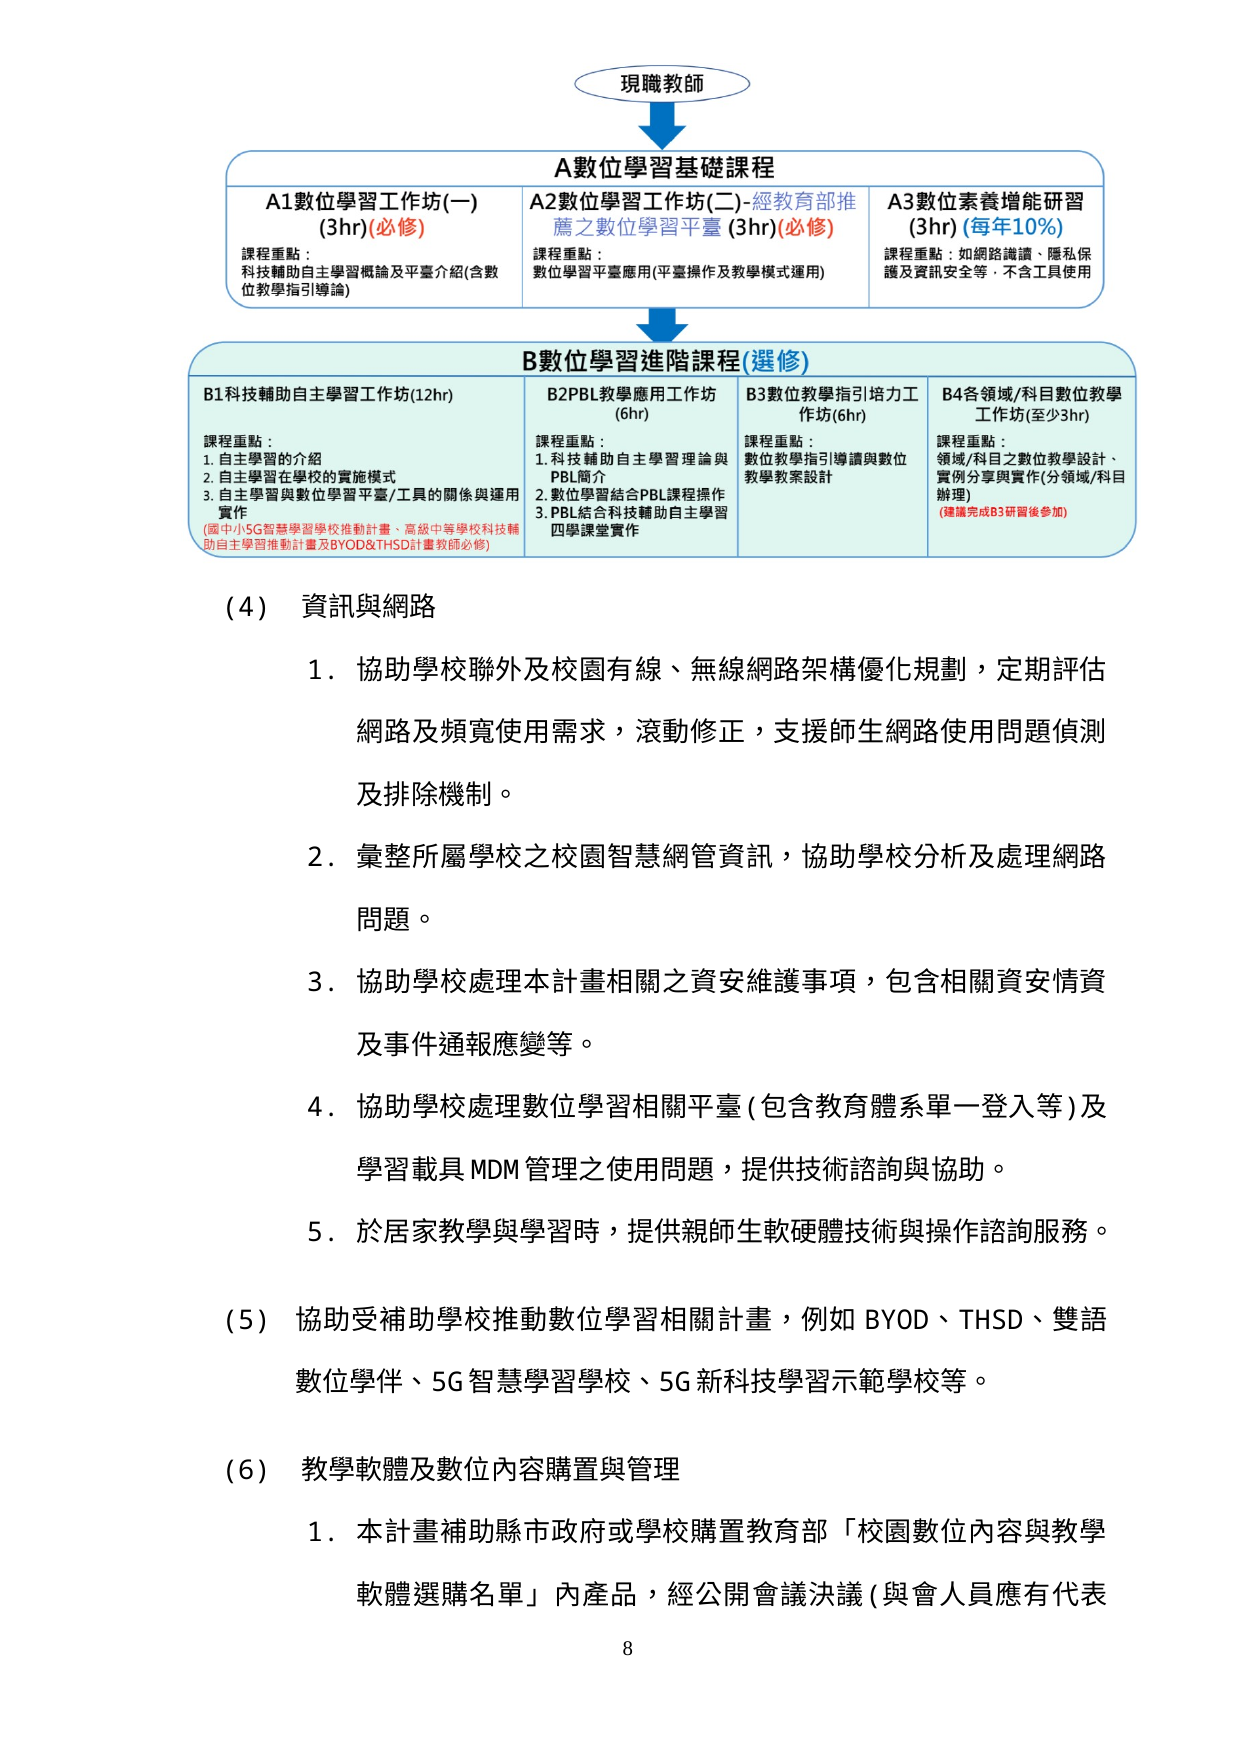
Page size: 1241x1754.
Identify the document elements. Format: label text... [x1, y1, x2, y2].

list 彙整所屬學校之校園智慧網管資訊，協助學校分析及處理網路問題。 [307, 813, 1107, 938]
list 本計畫補助縣市政府或學校購置教育部「校園數位內容與教學軟體選購名單」內產品，經公開會議決議(與會人員應有代表 [307, 1488, 1107, 1613]
list 協助學校處理數位學習相關平臺(包含教育體系單一登入等)及學習載具MDM管理之使用問題，提供技術諮詢與協助。 [307, 1063, 1107, 1188]
picture [181, 63, 1142, 564]
list 協助學校聯外及校園有線、無線網路架構優化規劃，定期評估網路及頻寬使用需求，滾動修正，支援師生網路使用問題偵測及排除機制。 [307, 626, 1107, 813]
list 協助學校處理本計畫相關之資安維護事項，包含相關資安情資及事件通報應變等。 [307, 938, 1107, 1063]
list 於居家教學與學習時，提供親師生軟硬體技術與操作諮詢服務。 [307, 1188, 1107, 1251]
list 協助受補助學校推動數位學習相關計畫，例如BYOD、THSD、雙語數位學伴、5G智慧學習學校、5G新科技學習示範學校等。 [222, 1276, 1107, 1401]
list 教學軟體及數位內容購置與管理 [222, 1426, 1107, 1488]
list 資訊與網路 [222, 564, 1107, 626]
